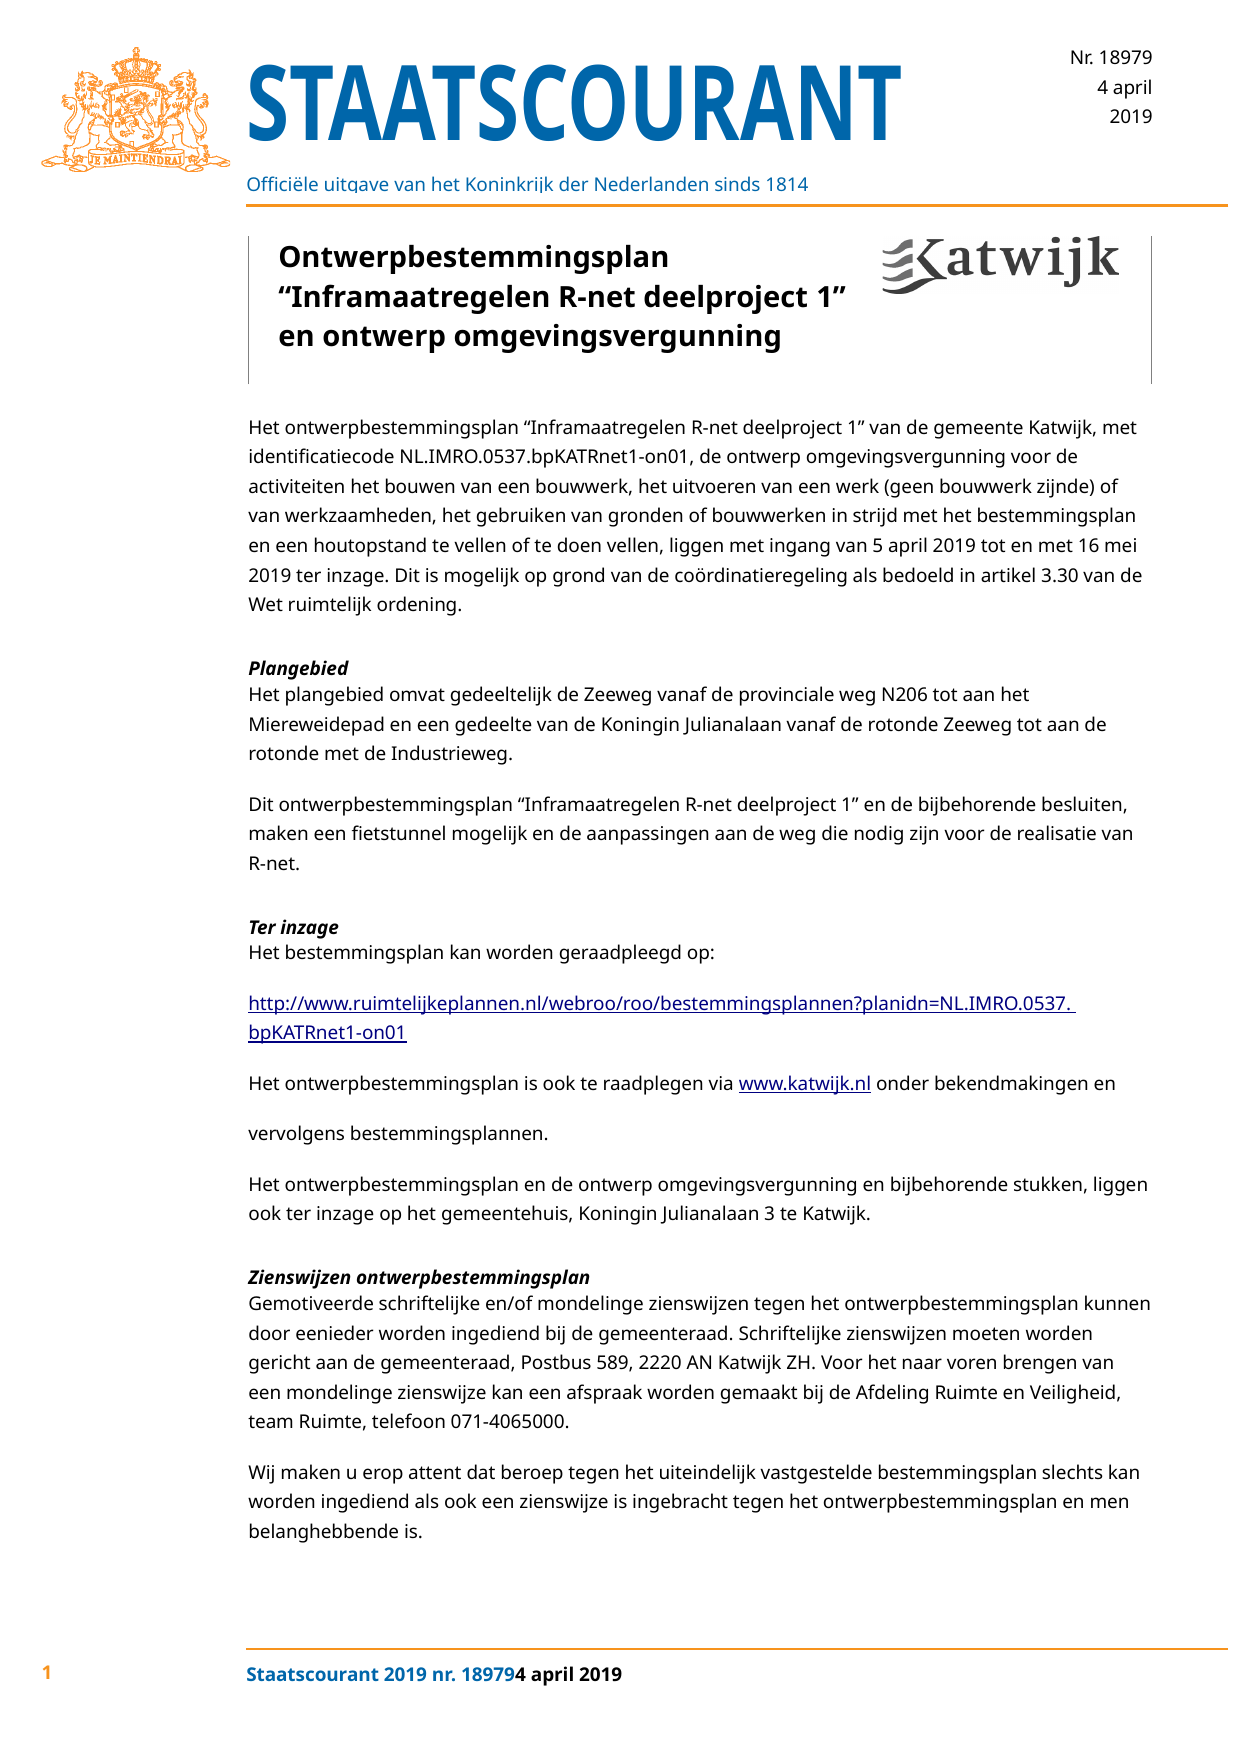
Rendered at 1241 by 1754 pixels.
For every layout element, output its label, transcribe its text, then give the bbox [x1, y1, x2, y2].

table_header [850, 294, 1151, 384]
text Het ontwerpbestemmingsplan is ook te raadplegen via www.katwijk.nl onder bekendmakingen en [248, 1070, 1152, 1096]
text Wij maken u erop attent dat beroep tegen het uiteindelijk vastgestelde bestemmingsplan slechts kan worden ingediend als ook een zienswijze is ingebracht tegen het ontwerpbestemmingsplan en men belanghebbende is. [248, 1459, 1152, 1544]
table_header [850, 236, 882, 293]
table_header [1119, 236, 1151, 293]
text Ter inzage [248, 914, 1152, 939]
text Het ontwerpbestemmingsplan en de ontwerp omgevingsvergunning en bijbehorende stukken, liggen ook ter inzage op het gemeentehuis, Koningin Julianalaan 3 te Katwijk. [248, 1171, 1152, 1226]
text Het bestemmingsplan kan worden geraadpleegd op: [248, 939, 1152, 965]
text Het plangebied omvat gedeeltelijk de Zeeweg vanaf de provinciale weg N206 tot aan het Miereweidepad en een gedeelte van de Koningin Julianalaan vanaf de rotonde Zeeweg tot aan de rotonde met de Industrieweg. [248, 681, 1152, 766]
table_header Ontwerpbestemmingsplan “Inframaatregelen R-net deelproject 1” en ontwerp omgevingsvergunning [249, 236, 850, 384]
text Dit ontwerpbestemmingsplan “Inframaatregelen R-net deelproject 1” en de bijbehorende besluiten, maken een fietstunnel mogelijk en de aanpassingen aan de weg die nodig zijn voor de realisatie van R-net. [248, 791, 1152, 876]
text Plangebied [248, 655, 1152, 681]
text Het ontwerpbestemmingsplan “Inframaatregelen R-net deelproject 1” van de gemeente Katwijk, met identificatiecode NL.IMRO.0537.bpKATRnet1-on01, de ontwerp omgevingsvergunning voor de activiteiten het bouwen van een bouwwerk, het uitvoeren van een werk (geen bouwwerk zijnde) of van werkzaamheden, het gebruiken van gronden of bouwwerken in strijd met het bestemmingsplan en een houtopstand te vellen of te doen vellen, liggen met ingang van 5 april 2019 tot en met 16 mei 2019 ter inzage. Dit is mogelijk op grond van de coördinatieregeling als bedoeld in artikel 3.30 van de Wet ruimtelijk ordening. [248, 414, 1152, 617]
text vervolgens bestemmingsplannen. [248, 1120, 1152, 1146]
text http://www.ruimtelijkeplannen.nl/webroo/roo/bestemmingsplannen?planidn=NL.IMRO.0537. bpKATRnet1-on01 [248, 990, 1152, 1045]
text Zienswijzen ontwerpbestemmingsplan [248, 1264, 1152, 1290]
picture [41, 47, 231, 172]
picture [882, 236, 1119, 294]
text Gemotiveerde schriftelijke en/of mondelinge zienswijzen tegen het ontwerpbestemmingsplan kunnen door eenieder worden ingediend bij de gemeenteraad. Schriftelijke zienswijzen moeten worden gericht aan de gemeenteraad, Postbus 589, 2220 AN Katwijk ZH. Voor het naar voren brengen van een mondelinge zienswijze kan een afspraak worden gemaakt bij de Afdeling Ruimte en Veiligheid, team Ruimte, telefoon 071-4065000. [248, 1290, 1152, 1434]
